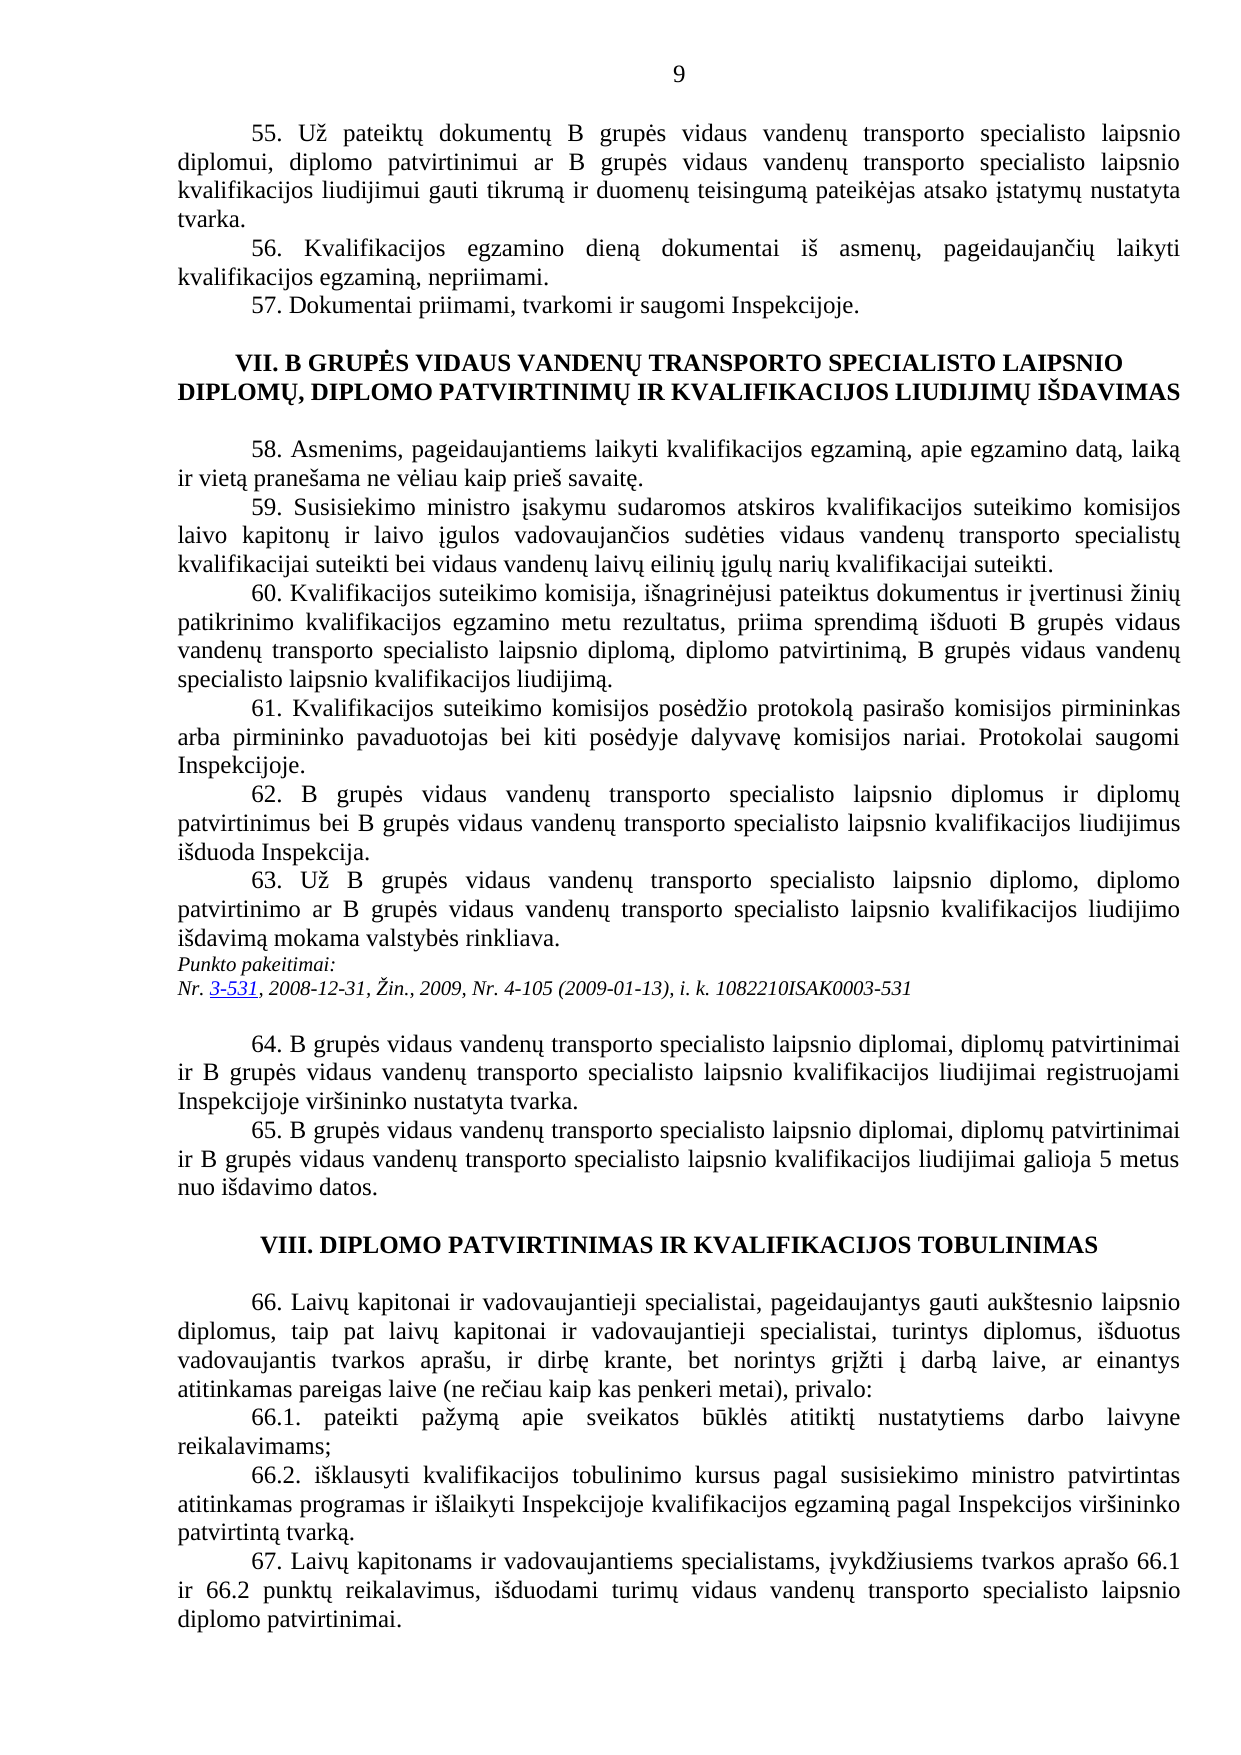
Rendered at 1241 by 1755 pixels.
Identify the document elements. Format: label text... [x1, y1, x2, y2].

text 66.1. pateikti pažymą apie sveikatos būklės atitiktį nustatytiems darbo laivyne reikalavimams; [177, 1402, 1181, 1460]
text 60. Kvalifikacijos suteikimo komisija, išnagrinėjusi pateiktus dokumentus ir įvertinusi žinių patikrinimo kvalifikacijos egzamino metu rezultatus, priima sprendimą išduoti B grupės vidaus vandenų transporto specialisto laipsnio diplomą, diplomo patvirtinimą, B grupės vidaus vandenų specialisto laipsnio kvalifikacijos liudijimą. [177, 578, 1181, 693]
text 66.2. išklausyti kvalifikacijos tobulinimo kursus pagal susisiekimo ministro patvirtintas atitinkamas programas ir išlaikyti Inspekcijoje kvalifikacijos egzaminą pagal Inspekcijos viršininko patvirtintą tvarką. [177, 1460, 1181, 1546]
text VII. B GRUPĖS VIDAUS VANDENŲ TRANSPORTO SPECIALISTO LAIPSNIO DIPLOMŲ, DIPLOMO PATVIRTINIMŲ IR KVALIFIKACIJOS LIUDIJIMŲ IŠDAVIMAS [177, 348, 1181, 406]
text 55. Už pateiktų dokumentų B grupės vidaus vandenų transporto specialisto laipsnio diplomui, diplomo patvirtinimui ar B grupės vidaus vandenų transporto specialisto laipsnio kvalifikacijos liudijimui gauti tikrumą ir duomenų teisingumą pateikėjas atsako įstatymų nustatyta tvarka. [177, 118, 1181, 233]
text VIII. DIPLOMO PATVIRTINIMAS IR KVALIFIKACIJOS TOBULINIMAS [177, 1230, 1181, 1259]
text 65. B grupės vidaus vandenų transporto specialisto laipsnio diplomai, diplomų patvirtinimai ir B grupės vidaus vandenų transporto specialisto laipsnio kvalifikacijos liudijimai galioja 5 metus nuo išdavimo datos. [177, 1115, 1181, 1201]
text 64. B grupės vidaus vandenų transporto specialisto laipsnio diplomai, diplomų patvirtinimai ir B grupės vidaus vandenų transporto specialisto laipsnio kvalifikacijos liudijimai registruojami Inspekcijoje viršininko nustatyta tvarka. [177, 1029, 1181, 1115]
text 63. Už B grupės vidaus vandenų transporto specialisto laipsnio diplomo, diplomo patvirtinimo ar B grupės vidaus vandenų transporto specialisto laipsnio kvalifikacijos liudijimo išdavimą mokama valstybės rinkliava. [177, 866, 1181, 952]
text Nr. 3-531, 2008-12-31, Žin., 2009, Nr. 4-105 (2009-01-13), i. k. 1082210ISAK0003-531 [177, 976, 1181, 1000]
text 58. Asmenims, pageidaujantiems laikyti kvalifikacijos egzaminą, apie egzamino datą, laiką ir vietą pranešama ne vėliau kaip prieš savaitę. [177, 434, 1181, 492]
text 66. Laivų kapitonai ir vadovaujantieji specialistai, pageidaujantys gauti aukštesnio laipsnio diplomus, taip pat laivų kapitonai ir vadovaujantieji specialistai, turintys diplomus, išduotus vadovaujantis tvarkos aprašu, ir dirbę krante, bet norintys grįžti į darbą laive, ar einantys atitinkamas pareigas laive (ne rečiau kaip kas penkeri metai), privalo: [177, 1287, 1181, 1402]
text 56. Kvalifikacijos egzamino dieną dokumentai iš asmenų, pageidaujančių laikyti kvalifikacijos egzaminą, nepriimami. [177, 233, 1181, 291]
text 57. Dokumentai priimami, tvarkomi ir saugomi Inspekcijoje. [177, 291, 1181, 319]
text Punkto pakeitimai: [177, 952, 1181, 976]
text 61. Kvalifikacijos suteikimo komisijos posėdžio protokolą pasirašo komisijos pirmininkas arba pirmininko pavaduotojas bei kiti posėdyje dalyvavę komisijos nariai. Protokolai saugomi Inspekcijoje. [177, 693, 1181, 779]
text 67. Laivų kapitonams ir vadovaujantiems specialistams, įvykdžiusiems tvarkos aprašo 66.1 ir 66.2 punktų reikalavimus, išduodami turimų vidaus vandenų transporto specialisto laipsnio diplomo patvirtinimai. [177, 1546, 1181, 1632]
text 59. Susisiekimo ministro įsakymu sudaromos atskiros kvalifikacijos suteikimo komisijos laivo kapitonų ir laivo įgulos vadovaujančios sudėties vidaus vandenų transporto specialistų kvalifikacijai suteikti bei vidaus vandenų laivų eilinių įgulų narių kvalifikacijai suteikti. [177, 492, 1181, 578]
text 62. B grupės vidaus vandenų transporto specialisto laipsnio diplomus ir diplomų patvirtinimus bei B grupės vidaus vandenų transporto specialisto laipsnio kvalifikacijos liudijimus išduoda Inspekcija. [177, 779, 1181, 866]
